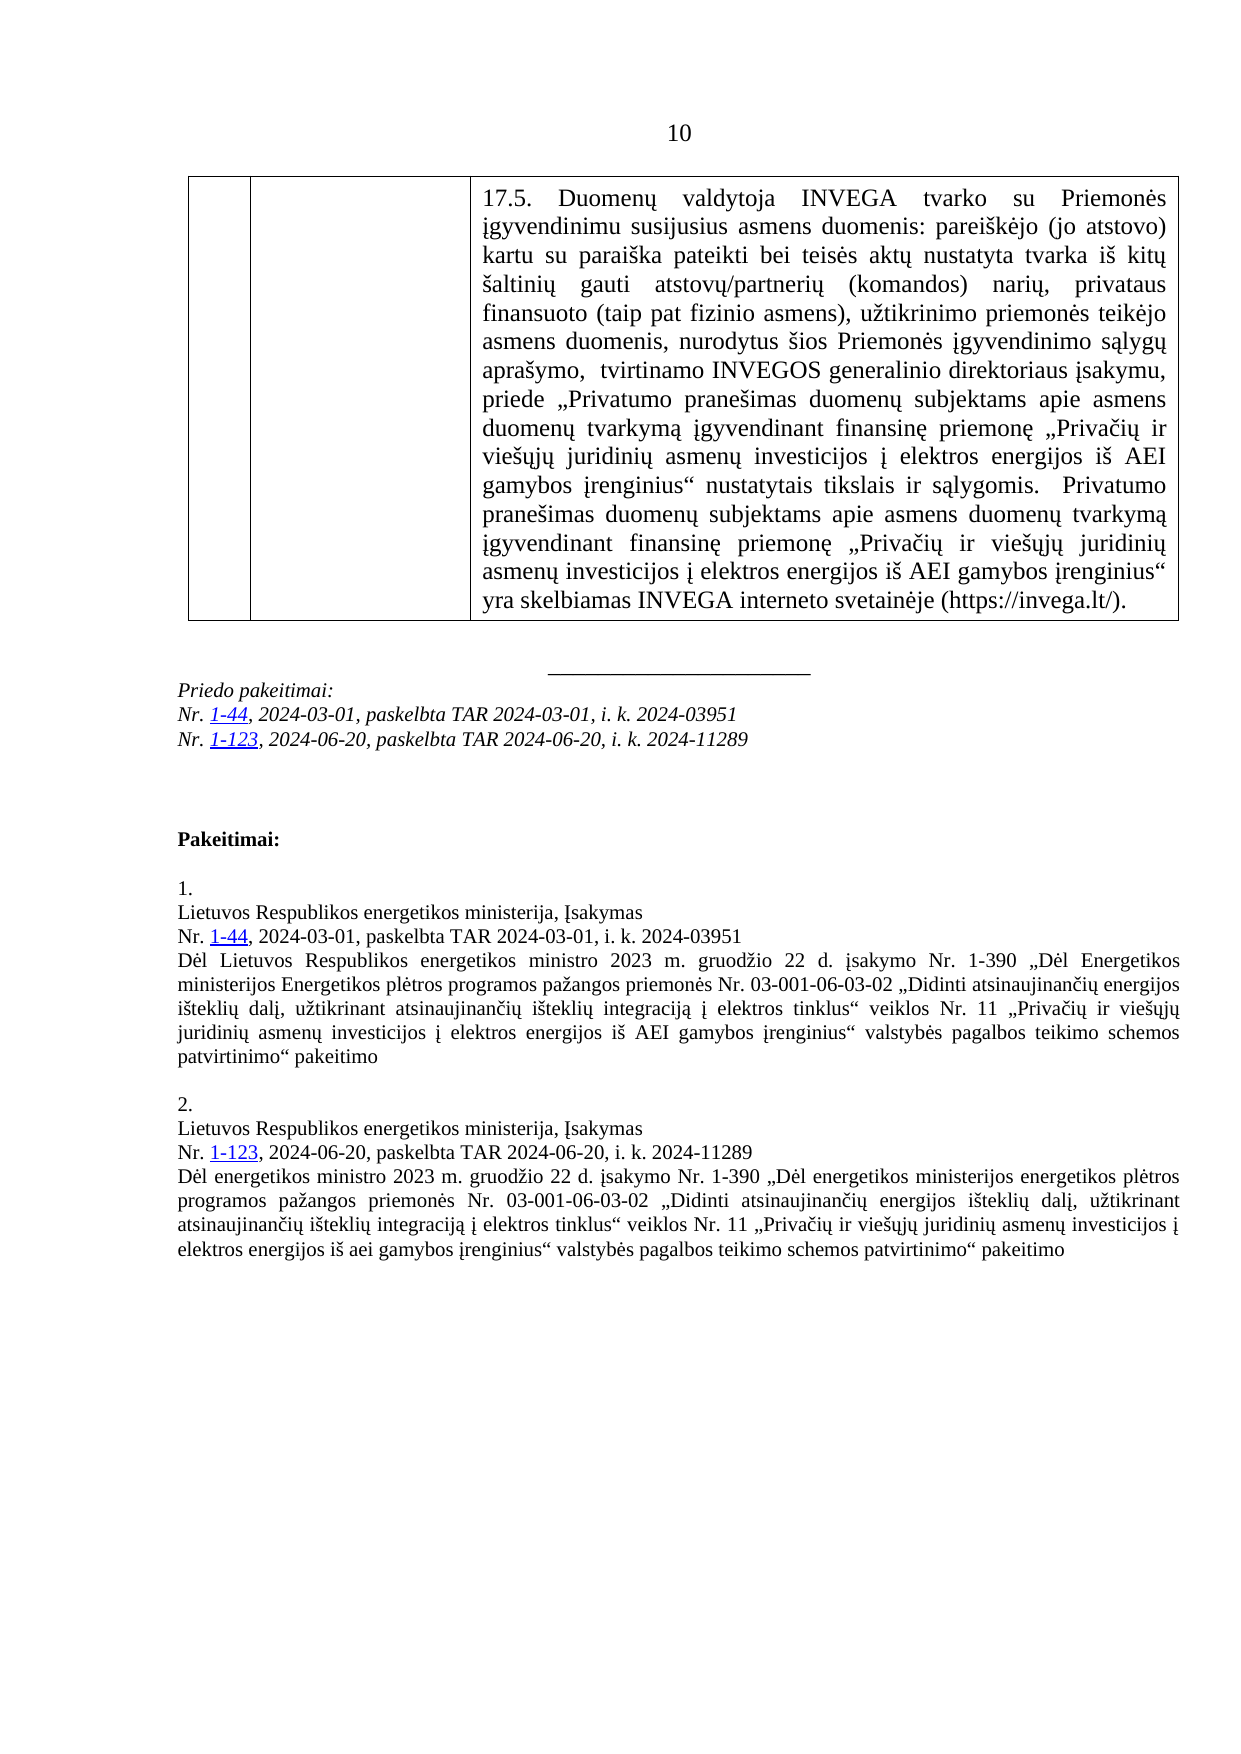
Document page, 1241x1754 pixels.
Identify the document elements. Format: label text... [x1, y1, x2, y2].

text _____________________ [177, 649, 1181, 678]
text Nr. 1-44, 2024-03-01, paskelbta TAR 2024-03-01, i. k. 2024-03951 [177, 924, 1181, 948]
table_cell [251, 177, 470, 620]
text Dėl Lietuvos Respublikos energetikos ministro 2023 m. gruodžio 22 d. įsakymo Nr. 1-390 „Dėl Energetikos ministerijos Energetikos plėtros programos pažangos priemonės Nr. 03-001-06-03-02 „Didinti atsinaujinančių energijos išteklių dalį, užtikrinant atsinaujinančių išteklių integraciją į elektros tinklus“ veiklos Nr. 11 „Privačių ir viešųjų juridinių asmenų investicijos į elektros energijos iš AEI gamybos įrenginius“ valstybės pagalbos teikimo schemos patvirtinimo“ pakeitimo [177, 948, 1181, 1068]
text Lietuvos Respublikos energetikos ministerija, Įsakymas [177, 899, 1181, 924]
text Nr. 1-123, 2024-06-20, paskelbta TAR 2024-06-20, i. k. 2024-11289 [177, 1140, 1181, 1164]
text Priedo pakeitimai: [177, 678, 1181, 702]
table_cell 17.5. Duomenų valdytoja INVEGA tvarko su Priemonės įgyvendinimu susijusius asmens duomenis: pareiškėjo (jo atstovo) kartu su paraiška pateikti bei teisės aktų nustatyta tvarka iš kitų šaltinių gauti atstovų/partnerių (komandos) narių, privataus finansuoto (taip pat fizinio asmens), užtikrinimo priemonės teikėjo asmens duomenis, nurodytus šios Priemonės įgyvendinimo sąlygų aprašymo, tvirtinamo INVEGOS generalinio direktoriaus įsakymu, priede „Privatumo pranešimas duomenų subjektams apie asmens duomenų tvarkymą įgyvendinant finansinę priemonę „Privačių ir viešųjų juridinių asmenų investicijos į elektros energijos iš AEI gamybos įrenginius“ nustatytais tikslais ir sąlygomis. Privatumo pranešimas duomenų subjektams apie asmens duomenų tvarkymą įgyvendinant finansinę priemonę „Privačių ir viešųjų juridinių asmenų investicijos į elektros energijos iš AEI gamybos įrenginius“ yra skelbiamas INVEGA interneto svetainėje (https://invega.lt/). [471, 177, 1178, 620]
text Nr. 1-123, 2024-06-20, paskelbta TAR 2024-06-20, i. k. 2024-11289 [177, 726, 1181, 751]
table_cell [189, 177, 250, 620]
text 2. [177, 1092, 1181, 1116]
text 1. [177, 876, 1181, 899]
text Dėl energetikos ministro 2023 m. gruodžio 22 d. įsakymo Nr. 1-390 „Dėl energetikos ministerijos energetikos plėtros programos pažangos priemonės Nr. 03-001-06-03-02 „Didinti atsinaujinančių energijos išteklių dalį, užtikrinant atsinaujinančių išteklių integraciją į elektros tinklus“ veiklos Nr. 11 „Privačių ir viešųjų juridinių asmenų investicijos į elektros energijos iš aei gamybos įrenginius“ valstybės pagalbos teikimo schemos patvirtinimo“ pakeitimo [177, 1164, 1181, 1261]
text Nr. 1-44, 2024-03-01, paskelbta TAR 2024-03-01, i. k. 2024-03951 [177, 702, 1181, 726]
text Lietuvos Respublikos energetikos ministerija, Įsakymas [177, 1116, 1181, 1140]
text Pakeitimai: [177, 827, 1181, 851]
